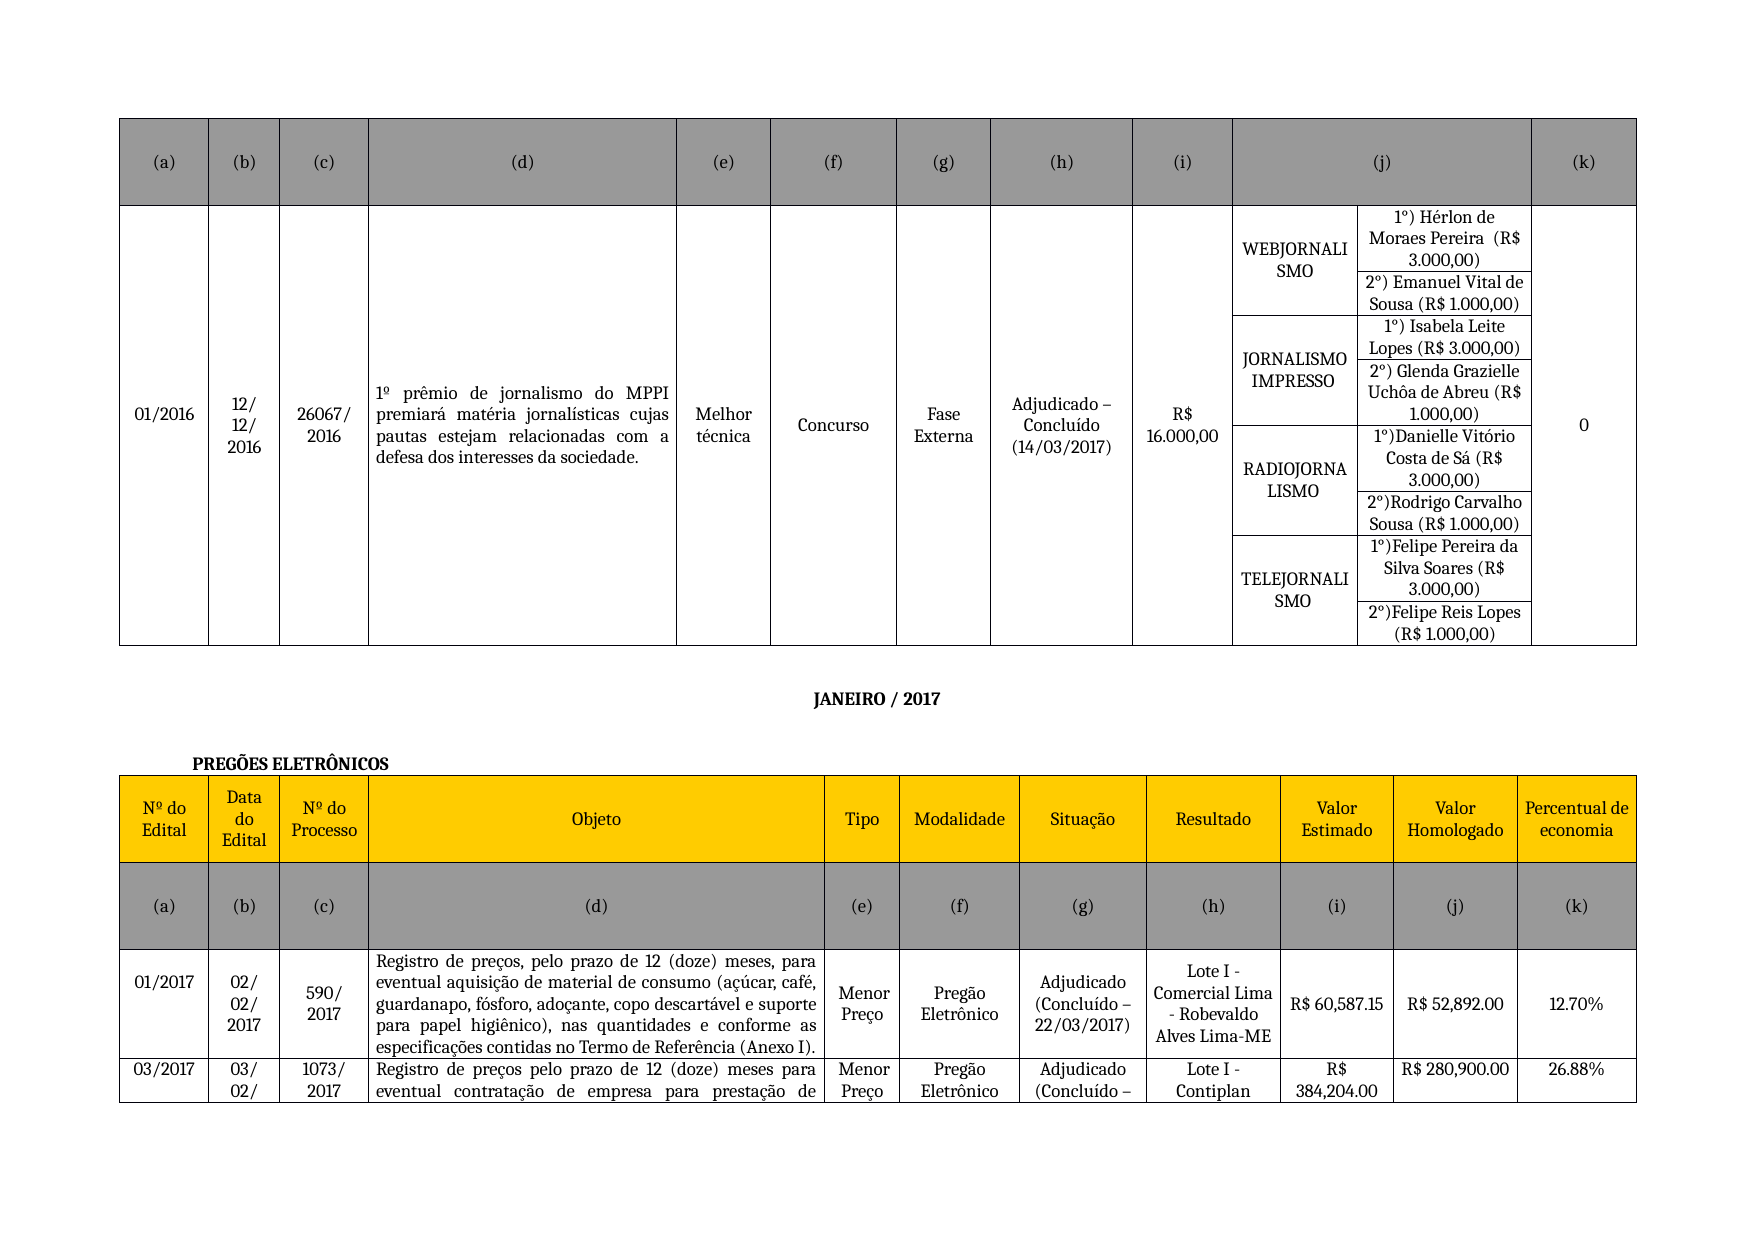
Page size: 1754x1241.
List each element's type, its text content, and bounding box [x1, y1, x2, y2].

table_cell 1°)Felipe Pereira da Silva Soares (R$ 3.000,00) [1358, 536, 1531, 601]
text JANEIRO / 2017 [118, 689, 1636, 710]
table_cell 12,70% [1518, 950, 1636, 1058]
table_cell 1°)Danielle Vitório Costa de Sá (R$ 3.000,00) [1358, 426, 1531, 491]
table_cell (h) [991, 119, 1132, 205]
table_cell 26067/ 2016 [280, 206, 368, 645]
table_cell 2°)Felipe Reis Lopes (R$ 1.000,00) [1358, 602, 1531, 645]
table_cell (a) [120, 863, 208, 949]
table_cell WEBJORNALISMO [1233, 206, 1357, 315]
table_cell 1073/ 2017 [280, 1059, 368, 1102]
table_header Objeto [369, 776, 824, 862]
table_cell (j) [1394, 863, 1517, 949]
table_cell 2°) Emanuel Vital de Sousa (R$ 1.000,00) [1358, 272, 1531, 315]
table_cell 03/2017 [120, 1059, 208, 1102]
table_cell Registro de preços, pelo prazo de 12 (doze) meses, para eventual aquisição de material de consumo (açúcar, café, guardanapo, fósforo, adoçante, copo descartável e suporte para papel higiênico), nas quantidades e conforme as especificações contidas no Termo de Referência (Anexo I). [369, 950, 824, 1058]
table_cell Adjudicado (Concluído – [1020, 1059, 1146, 1102]
table_cell (d) [369, 119, 676, 205]
table_cell (h) [1147, 863, 1280, 949]
table_cell (c) [280, 119, 368, 205]
table_cell R$ 384.204,00 [1281, 1059, 1393, 1102]
table_header Valor Homologado [1394, 776, 1517, 862]
table_cell (i) [1281, 863, 1393, 949]
table_cell 12/ 12/ 2016 [209, 206, 279, 645]
table_cell TELEJORNALISMO [1233, 536, 1357, 645]
table_cell R$ 52.892,00 [1394, 950, 1517, 1058]
table_cell 01/2017 [120, 950, 208, 1058]
table_cell 03/ 02/ [209, 1059, 279, 1102]
table_cell Pregão Eletrônico [900, 1059, 1019, 1102]
table_header Resultado [1147, 776, 1280, 862]
table_cell (a) [120, 119, 208, 205]
table_header Modalidade [900, 776, 1019, 862]
table_cell (g) [897, 119, 990, 205]
table_header Situação [1020, 776, 1146, 862]
table_cell Adjudicado – Concluído (14/03/2017) [991, 206, 1132, 645]
table_header Tipo [825, 776, 899, 862]
table_cell (e) [825, 863, 899, 949]
table_cell 1°) Hérlon de Moraes Pereira (R$ 3.000,00) [1358, 206, 1531, 271]
table_cell 590/ 2017 [280, 950, 368, 1058]
table_cell 2°)Rodrigo Carvalho Sousa (R$ 1.000,00) [1358, 492, 1531, 535]
table_cell Melhor técnica [677, 206, 770, 645]
table_cell 0 [1532, 206, 1636, 645]
table_cell 1º prêmio de jornalismo do MPPI premiará matéria jornalísticas cujas pautas estejam relacionadas com a defesa dos interesses da sociedade. [369, 206, 676, 645]
table_cell 1°) Isabela Leite Lopes (R$ 3.000,00) [1358, 316, 1531, 359]
table_cell (b) [209, 119, 279, 205]
table_cell Menor Preço [825, 950, 899, 1058]
table_cell (e) [677, 119, 770, 205]
table_cell R$ 16.000,00 [1133, 206, 1232, 645]
table_header Nº do Edital [120, 776, 208, 862]
table_cell Menor Preço [825, 1059, 899, 1102]
table_cell RADIOJORNALISMO [1233, 426, 1357, 535]
table_cell 2°) Glenda Grazielle Uchôa de Abreu (R$ 1.000,00) [1358, 360, 1531, 425]
table_cell (k) [1532, 119, 1636, 205]
table_cell Pregão Eletrônico [900, 950, 1019, 1058]
table_cell Lote I - Comercial Lima - Robevaldo Alves Lima-ME [1147, 950, 1280, 1058]
table_cell (f) [771, 119, 896, 205]
table_cell Registro de preços pelo prazo de 12 (doze) meses para eventual contratação de empresa para prestação de [369, 1059, 824, 1102]
table_header Valor Estimado [1281, 776, 1393, 862]
table_cell Adjudicado (Concluído – 22/03/2017) [1020, 950, 1146, 1058]
table_cell R$ 280.900,00 [1394, 1059, 1517, 1102]
table_cell JORNALISMO IMPRESSO [1233, 316, 1357, 425]
table_cell Fase Externa [897, 206, 990, 645]
table_header Percentual de economia [1518, 776, 1636, 862]
table_cell 01/2016 [120, 206, 208, 645]
table_cell Lote I - Contiplan [1147, 1059, 1280, 1102]
table_cell (d) [369, 863, 824, 949]
table_cell Concurso [771, 206, 896, 645]
table_cell R$ 60.587,15 [1281, 950, 1393, 1058]
table_cell (c) [280, 863, 368, 949]
table_cell (j) [1233, 119, 1531, 205]
table_cell 02/ 02/ 2017 [209, 950, 279, 1058]
text PREGÕES ELETRÔNICOS [118, 753, 1636, 775]
table_header Nº do Processo [280, 776, 368, 862]
table_cell (g) [1020, 863, 1146, 949]
table_cell (i) [1133, 119, 1232, 205]
table_cell (k) [1518, 863, 1636, 949]
table_cell (b) [209, 863, 279, 949]
table_cell (f) [900, 863, 1019, 949]
table_header Data do Edital [209, 776, 279, 862]
table_cell 26,88% [1518, 1059, 1636, 1102]
